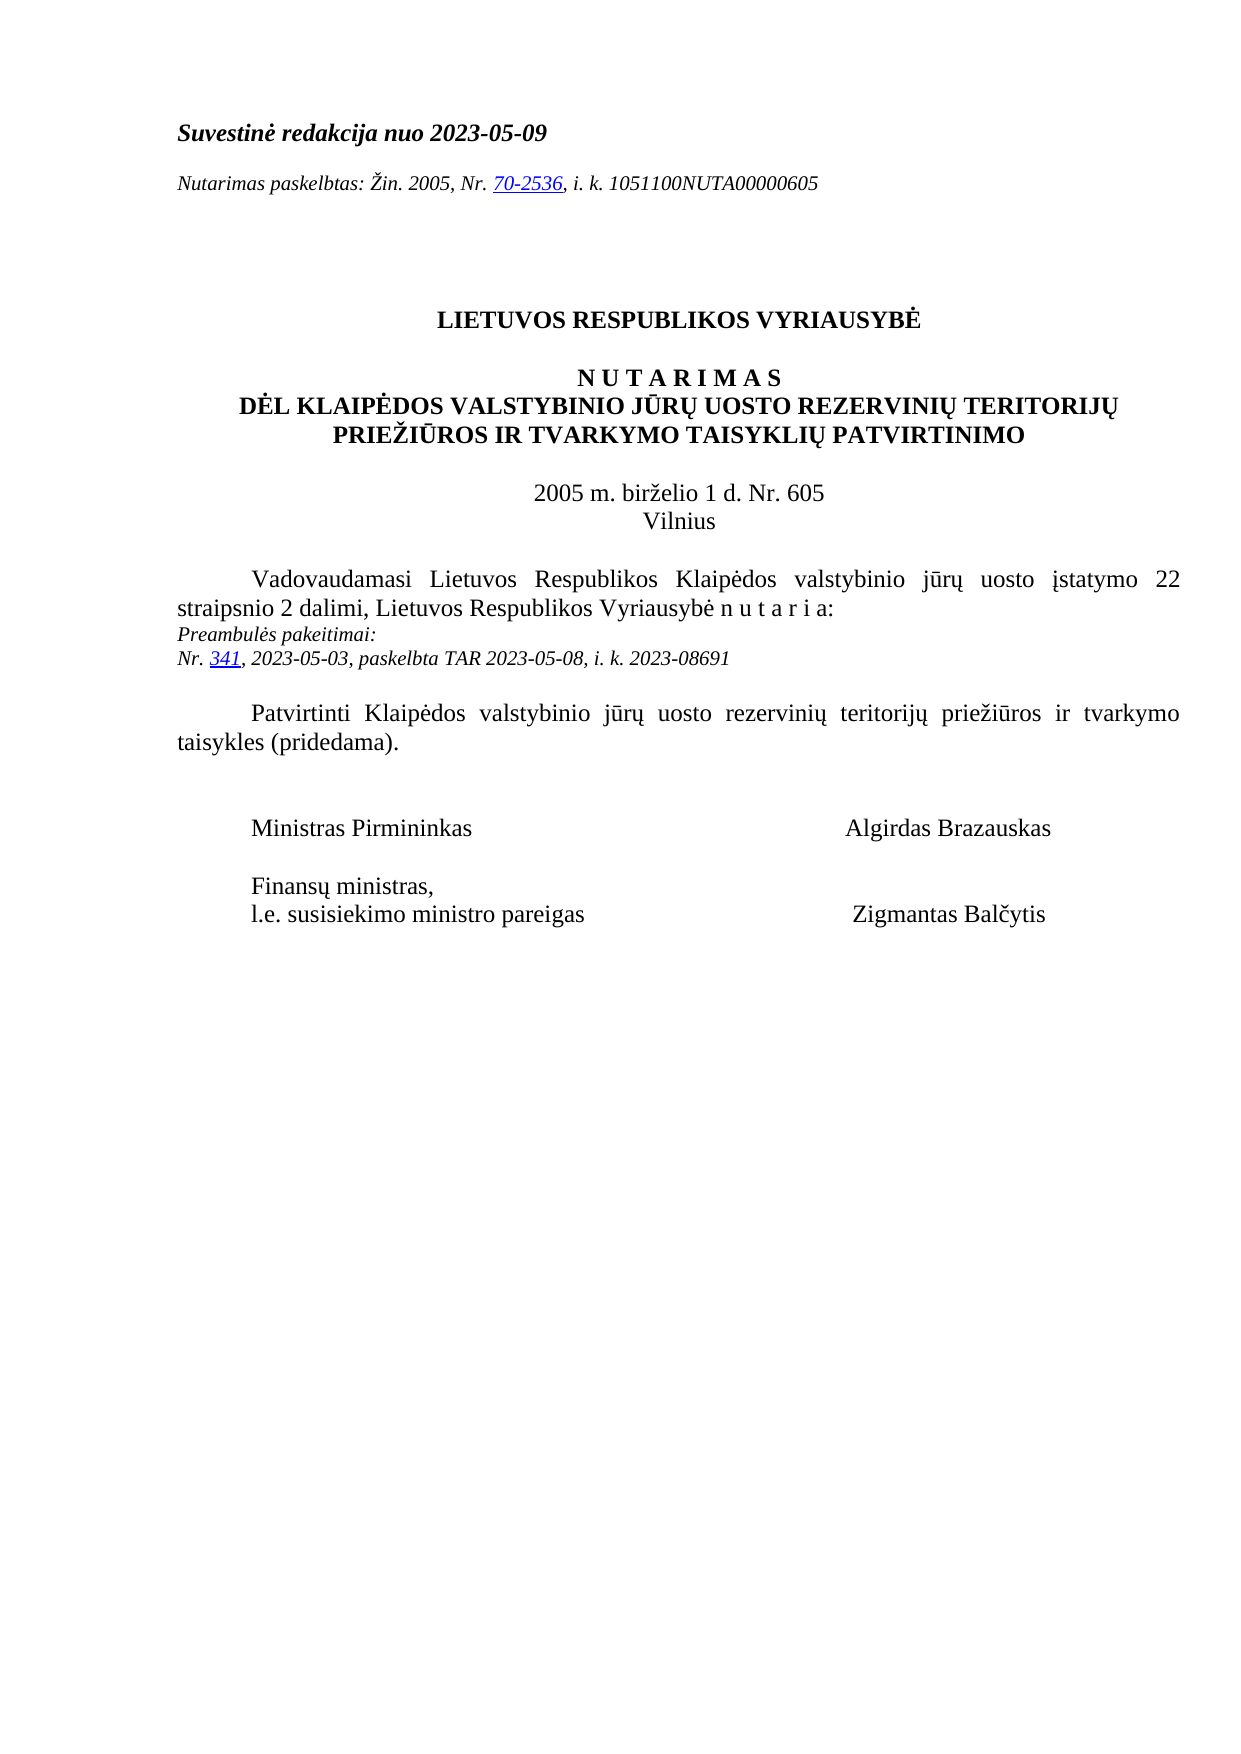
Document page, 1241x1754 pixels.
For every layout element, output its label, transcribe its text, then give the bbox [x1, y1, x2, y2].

text N U T A R I M A S [177, 363, 1181, 391]
text Vilnius [177, 506, 1181, 535]
text Suvestinė redakcija nuo 2023-05-09 [177, 118, 1181, 147]
text Preambulės pakeitimai: [177, 621, 1181, 646]
text Nutarimas paskelbtas: Žin. 2005, Nr. 70-2536, i. k. 1051100NUTA00000605 [177, 171, 1181, 195]
text 2005 m. birželio 1 d. Nr. 605 [177, 478, 1181, 506]
text LIETUVOS RESPUBLIKOS VYRIAUSYBĖ [177, 305, 1181, 334]
text l.e. susisiekimo ministro pareigas Zigmantas Balčytis [177, 899, 1181, 928]
text Vadovaudamasi Lietuvos Respublikos Klaipėdos valstybinio jūrų uosto įstatymo 22 straipsnio 2 dalimi, Lietuvos Respublikos Vyriausybė n u t a r i a: [177, 564, 1181, 621]
text DĖL KLAIPĖDOS VALSTYBINIO JŪRŲ UOSTO REZERVINIŲ TERITORIJŲ PRIEŽIŪROS IR TVARKYMO TAISYKLIŲ PATVIRTINIMO [177, 391, 1181, 449]
text Finansų ministras, [177, 871, 1181, 899]
text Nr. 341, 2023-05-03, paskelbta TAR 2023-05-08, i. k. 2023-08691 [177, 646, 1181, 669]
text Ministras Pirmininkas Algirdas Brazauskas [177, 813, 1181, 842]
text Patvirtinti Klaipėdos valstybinio jūrų uosto rezervinių teritorijų priežiūros ir tvarkymo taisykles (pridedama). [177, 698, 1181, 756]
